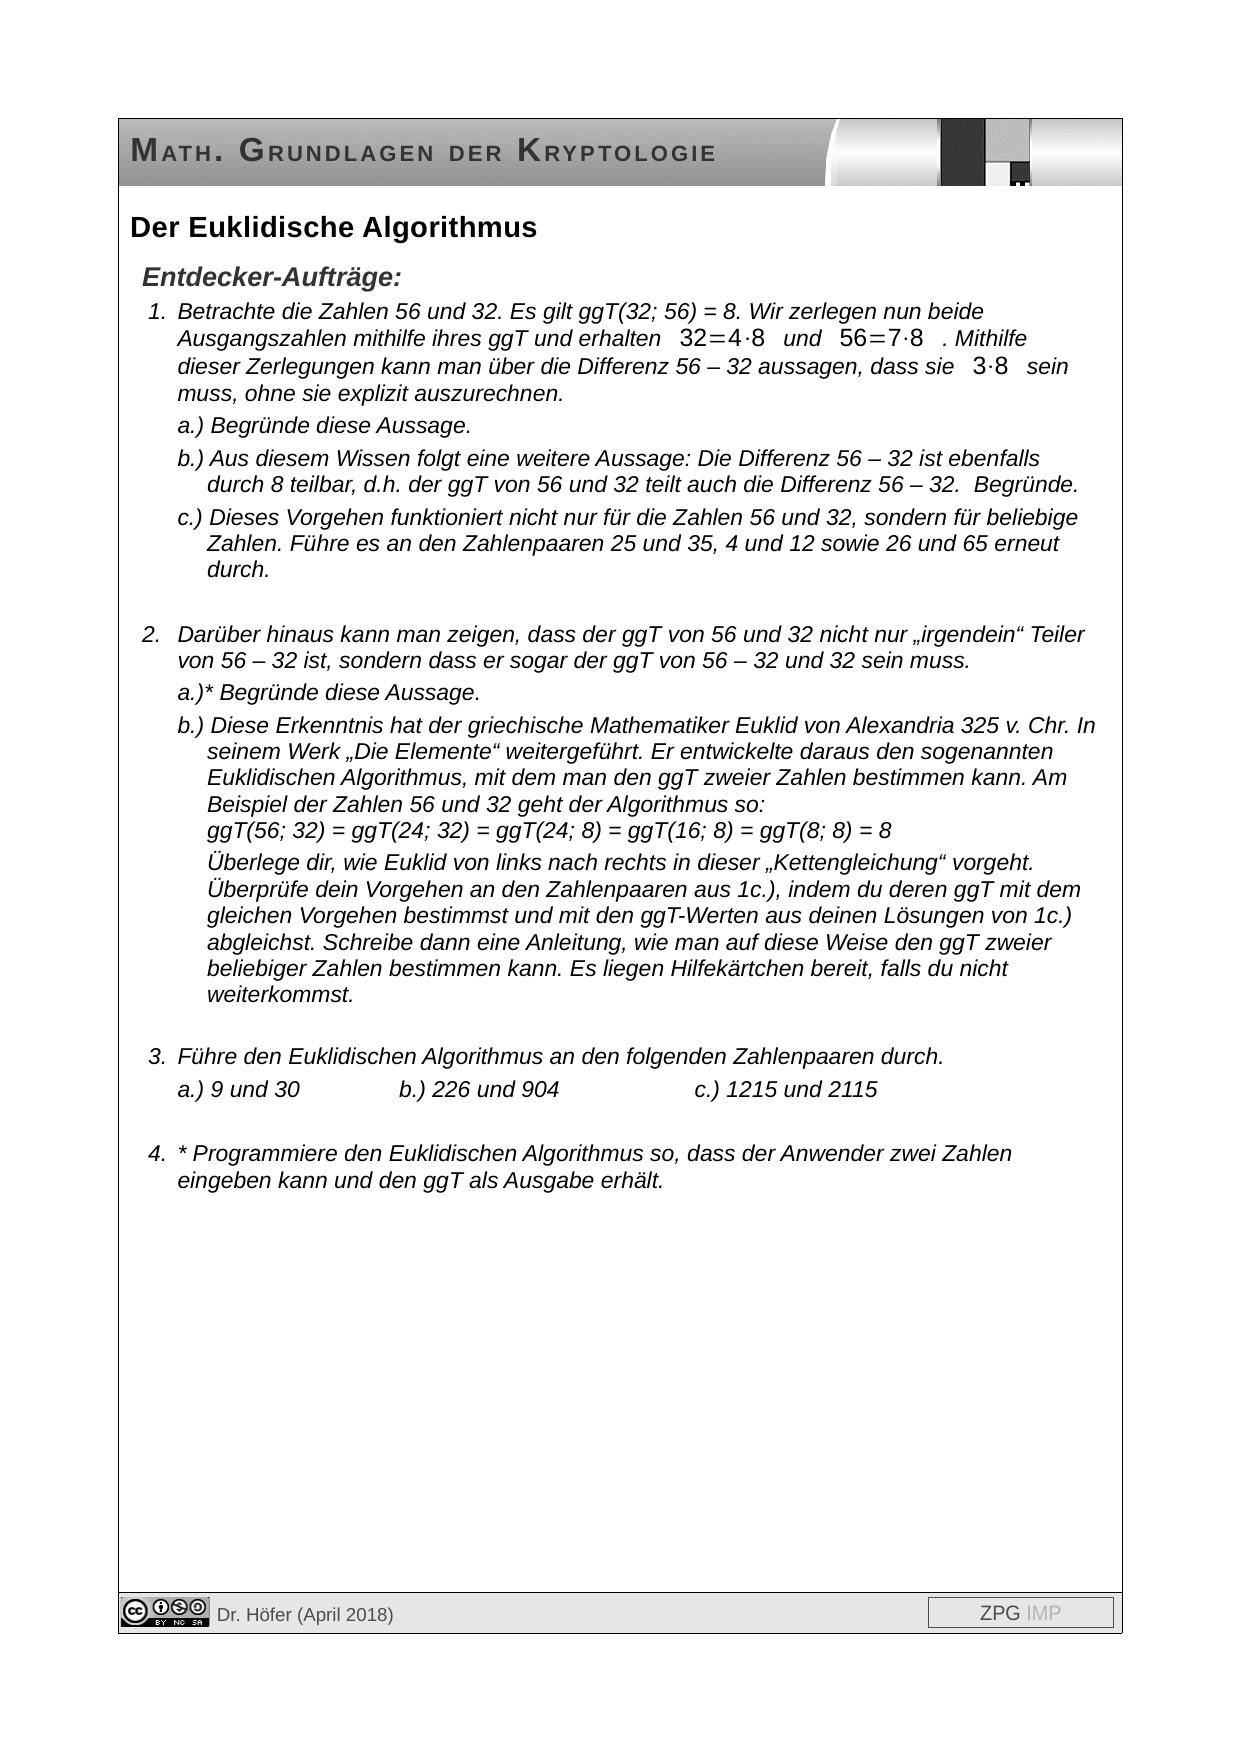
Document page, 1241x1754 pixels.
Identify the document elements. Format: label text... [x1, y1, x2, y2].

list a.) 9 und 30 b.) 226 und 904 c.) 1215 und 2115 [148, 1076, 1092, 1102]
list * Programmiere den Euklidischen Algorithmus so, dass der Anwender zwei Zahlen eingeben kann und den ggT als Ausgabe erhält. [148, 1140, 1092, 1193]
list Betrachte die Zahlen 56 und 32. Es gilt ggT(32; 56) = 8. Wir zerlegen nun beide Ausgangszahlen mithilfe ihres ggT und erhaltenund. Mithilfe dieser Zerlegungen kann man über die Differenz 56 – 32 aussagen, dass siesein muss, ohne sie explizit auszurechnen. [148, 298, 1092, 407]
picture [119, 119, 1122, 186]
text Entdecker-Aufträge: [142, 261, 1092, 292]
list Darüber hinaus kann man zeigen, dass der ggT von 56 und 32 nicht nur „irgendein“ Teiler von 56 – 32 ist, sondern dass er sogar der ggT von 56 – 32 und 32 sein muss. [142, 621, 1122, 673]
list a.) Begründe diese Aussage. [148, 412, 1092, 439]
text Überlege dir, wie Euklid von links nach rechts in dieser „Kettengleichung“ vorgeht. Überprüfe dein Vorgehen an den Zahlenpaaren aus 1c.), indem du deren ggT mit dem gleichen Vorgehen bestimmst und mit den ggT-Werten aus deinen Lösungen von 1c.) abgleichst. Schreibe dann eine Anleitung, wie man auf diese Weise den ggT zweier beliebiger Zahlen bestimmen kann. Es liegen Hilfekärtchen bereit, falls du nicht weiterkommst. [148, 849, 1092, 1007]
list c.) Dieses Vorgehen funktioniert nicht nur für die Zahlen 56 und 32, sondern für beliebige Zahlen. Führe es an den Zahlenpaaren 25 und 35, 4 und 12 sowie 26 und 65 erneut durch. [148, 503, 1092, 582]
list Führe den Euklidischen Algorithmus an den folgenden Zahlenpaaren durch. [148, 1043, 1092, 1070]
list b.) Aus diesem Wissen folgt eine weitere Aussage: Die Differenz 56 – 32 ist ebenfalls durch 8 teilbar, d.h. der ggT von 56 und 32 teilt auch die Differenz 56 – 32. Begründe. [148, 445, 1092, 497]
list b.) Diese Erkenntnis hat der griechische Mathematiker Euklid von Alexandria 325 v. Chr. In seinem Werk „Die Elemente“ weitergeführt. Er entwickelte daraus den sogenannten Euklidischen Algorithmus, mit dem man den ggT zweier Zahlen bestimmen kann. Am Beispiel der Zahlen 56 und 32 geht der Algorithmus so: ggT(56; 32) = ggT(24; 32) = ggT(24; 8) = ggT(16; 8) = ggT(8; 8) = 8 [142, 712, 1122, 843]
picture [120, 1597, 210, 1627]
text Der Euklidische Algorithmus [130, 209, 1110, 243]
list a.)* Begründe diese Aussage. [142, 679, 1122, 706]
